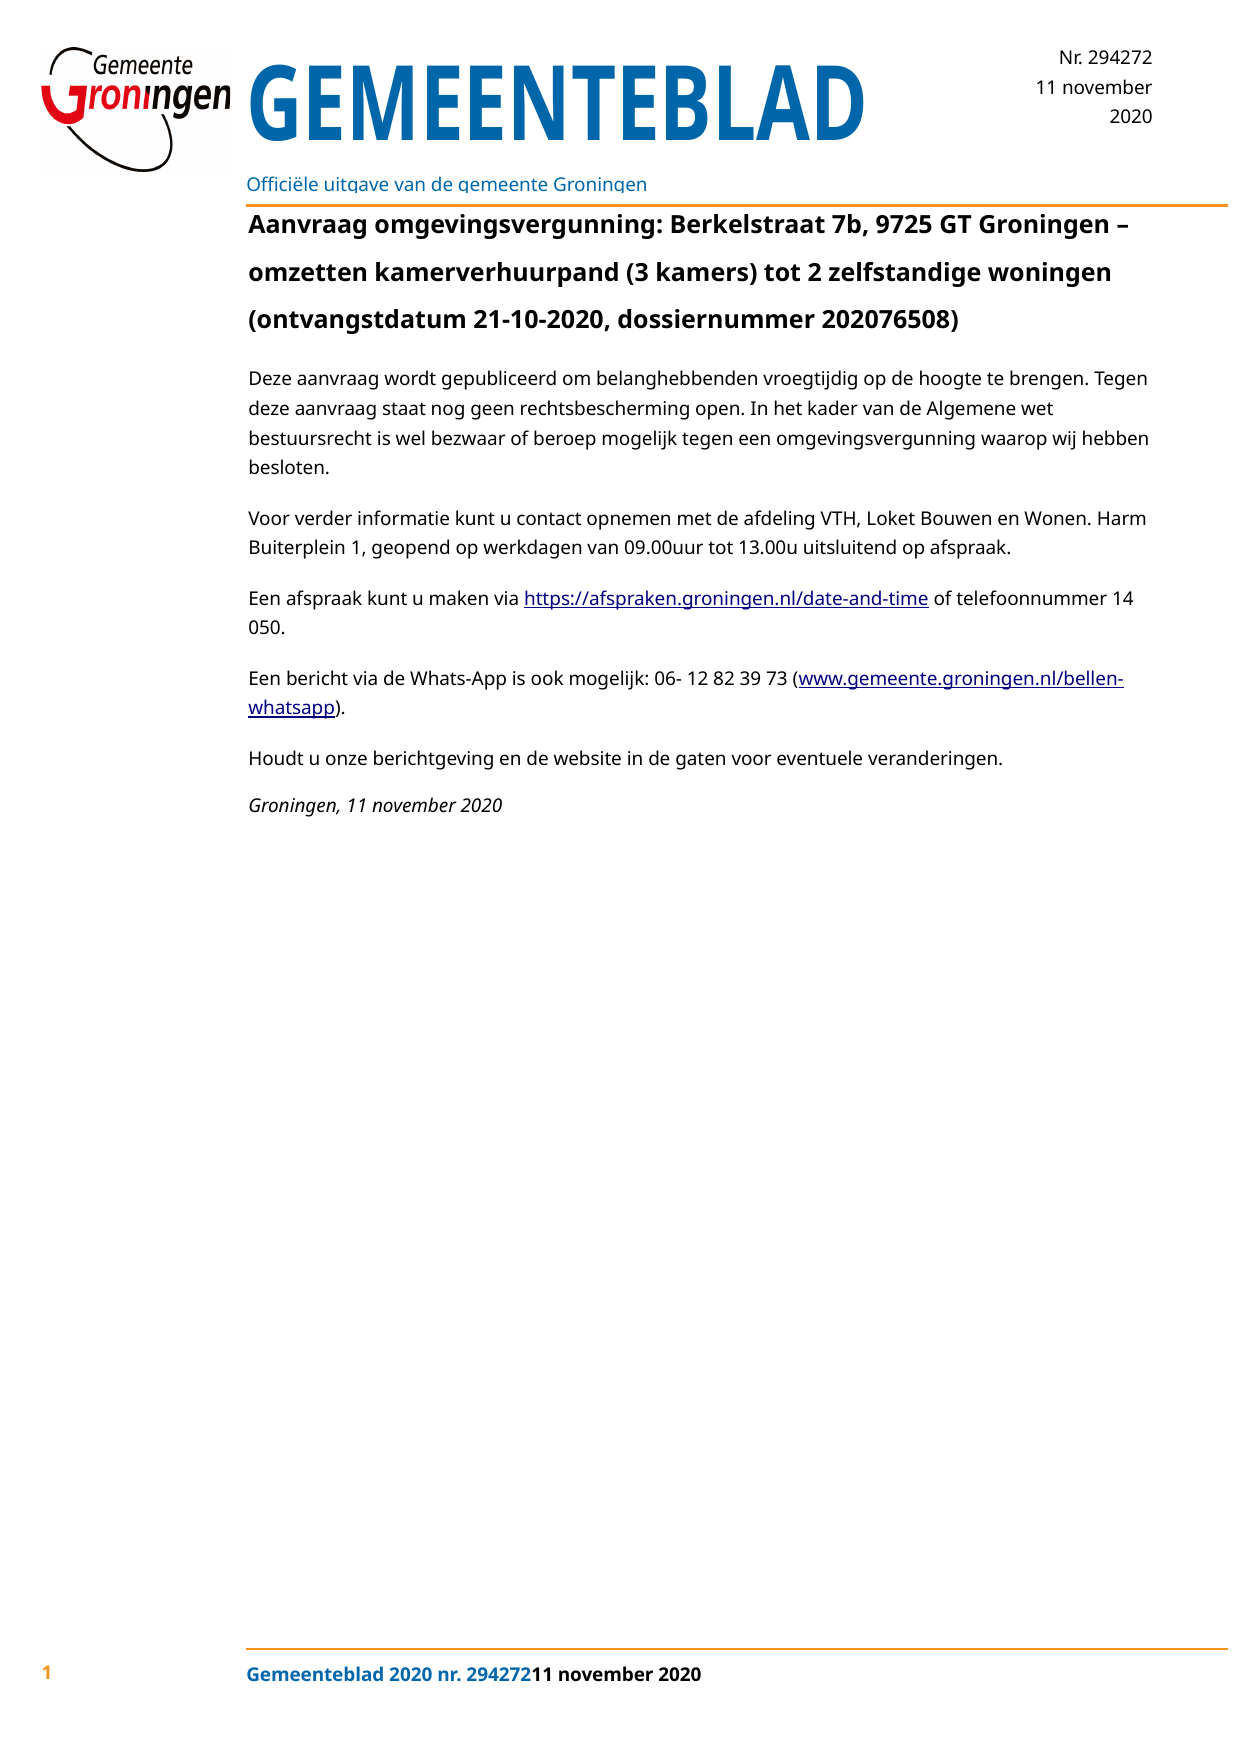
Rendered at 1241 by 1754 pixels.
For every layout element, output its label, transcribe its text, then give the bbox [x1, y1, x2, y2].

text Groningen, 11 november 2020 [248, 792, 1152, 818]
text Een bericht via de Whats-App is ook mogelijk: 06- 12 82 39 73 (www.gemeente.groningen.nl/bellen-whatsapp). [248, 665, 1152, 720]
text Aanvraag omgevingsvergunning: Berkelstraat 7b, 9725 GT Groningen – omzetten kamerverhuurpand (3 kamers) tot 2 zelfstandige woningen (ontvangstdatum 21-10-2020, dossiernummer 202076508) [248, 207, 1152, 336]
text Houdt u onze berichtgeving en de website in de gaten voor eventuele veranderingen. [248, 745, 1152, 770]
text Deze aanvraag wordt gepubliceerd om belanghebbenden vroegtijdig op de hoogte te brengen. Tegen deze aanvraag staat nog geen rechtsbescherming open. In het kader van de Algemene wet bestuursrecht is wel bezwaar of beroep mogelijk tegen een omgevingsvergunning waarop wij hebben besloten. [248, 366, 1152, 480]
text Een afspraak kunt u maken via https://afspraken.groningen.nl/date-and-time of telefoonnummer 14 050. [248, 585, 1152, 640]
picture [41, 47, 231, 172]
text Voor verder informatie kunt u contact opnemen met de afdeling VTH, Loket Bouwen en Wonen. Harm Buiterplein 1, geopend op werkdagen van 09.00uur tot 13.00u uitsluitend op afspraak. [248, 505, 1152, 560]
